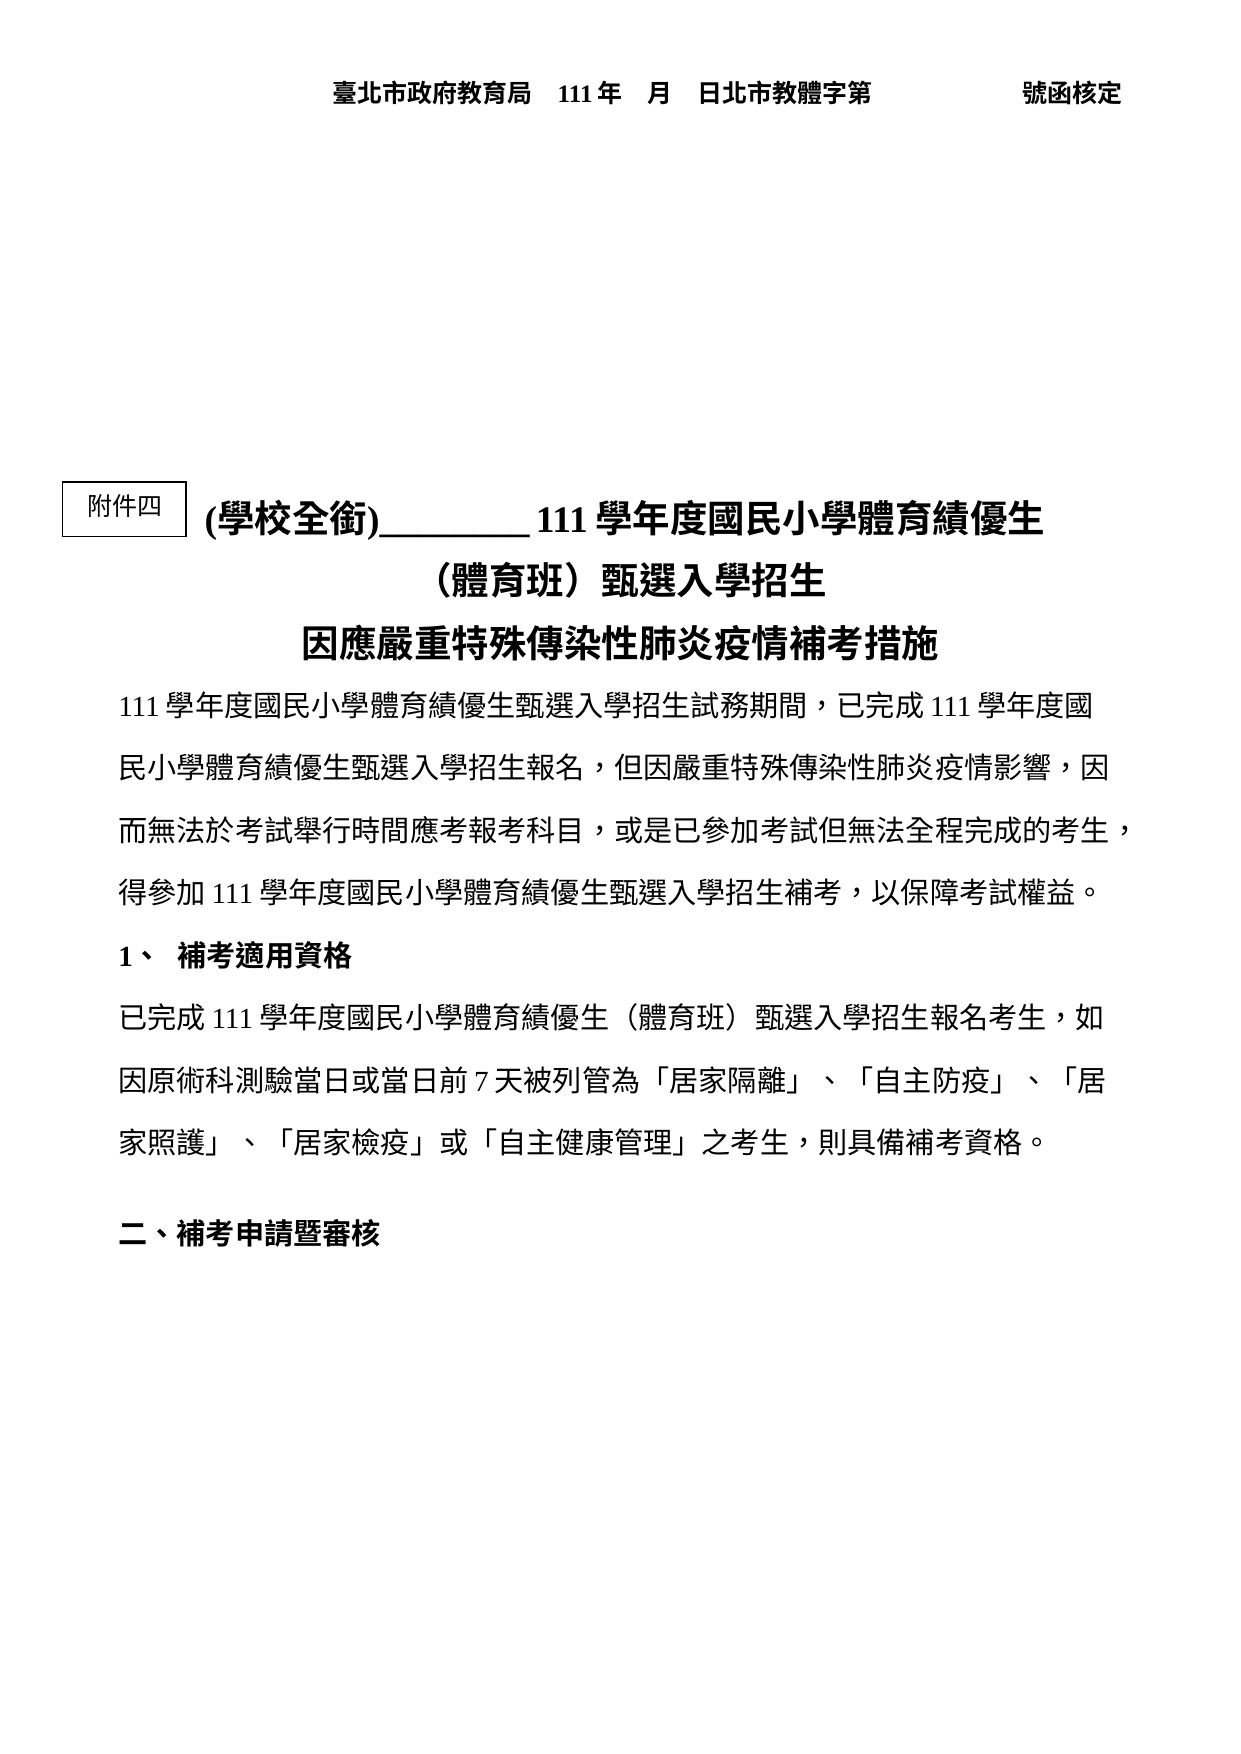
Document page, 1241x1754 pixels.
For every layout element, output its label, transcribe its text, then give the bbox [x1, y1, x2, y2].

text （體育班）甄選入學招生 [118, 537, 1122, 599]
text (學校全銜)________ 111學年度國民小學體育績優生 [63, 483, 185, 536]
text 附件四 [78, 490, 170, 521]
list 補考適用資格 [118, 912, 1122, 974]
text 已完成111學年度國民小學體育績優生（體育班）甄選入學招生報名考生，如因原術科測驗當日或當日前7天被列管為「居家隔離」、「自主防疫」、「居家照護」、「居家檢疫」或「自主健康管理」之考生，則具備補考資格。 [118, 974, 1122, 1162]
text 因應嚴重特殊傳染性肺炎疫情補考措施 [118, 599, 1122, 662]
text 二、補考申請暨審核 [118, 1190, 1122, 1252]
text 111學年度國民小學體育績優生甄選入學招生試務期間，已完成111學年度國民小學體育績優生甄選入學招生報名，但因嚴重特殊傳染性肺炎疫情影響，因而無法於考試舉行時間應考報考科目，或是已參加考試但無法全程完成的考生，得參加111學年度國民小學體育績優生甄選入學招生補考，以保障考試權益。 [118, 662, 1122, 912]
text (學校全銜)________ 111學年度國民小學體育績優生 [118, 474, 1122, 537]
